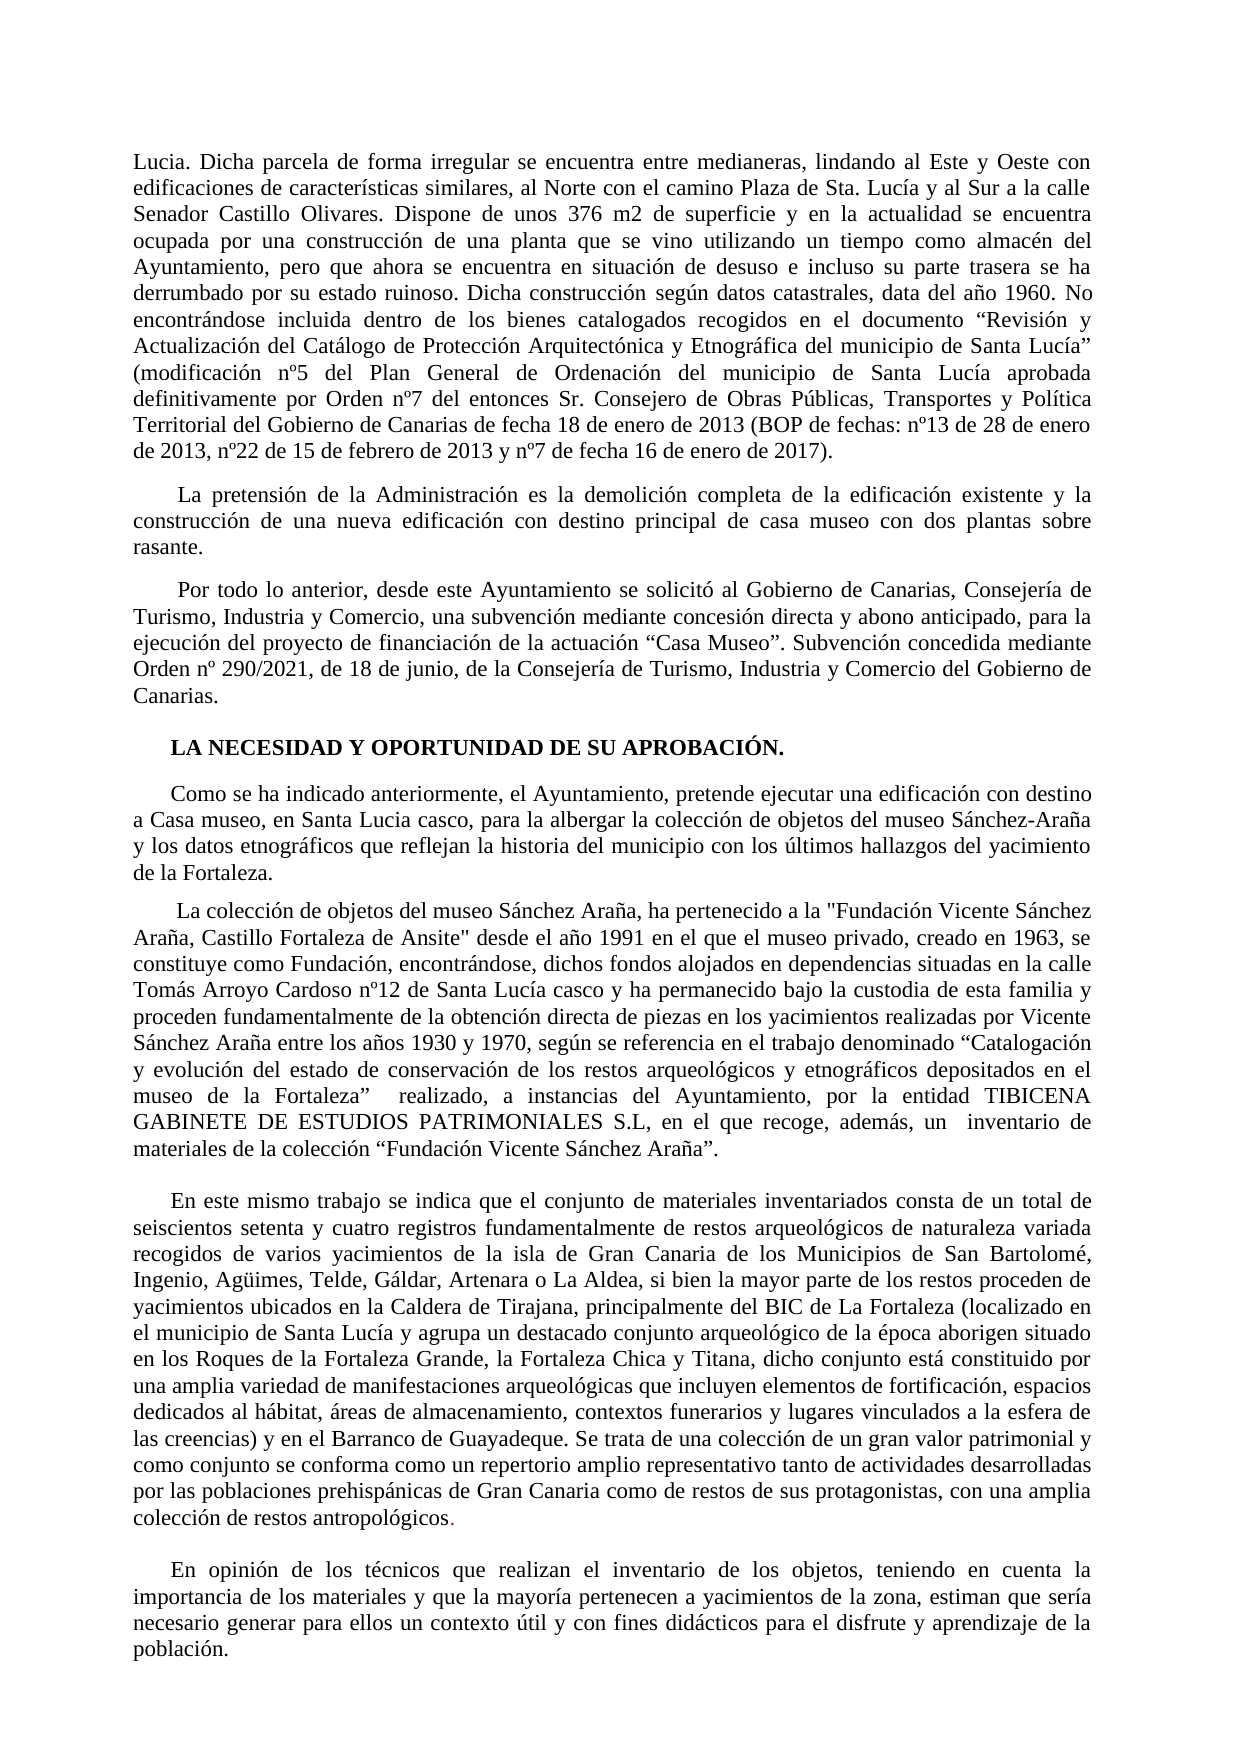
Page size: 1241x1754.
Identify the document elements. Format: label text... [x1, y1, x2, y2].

text Por todo lo anterior, desde este Ayuntamiento se solicitó al Gobierno de Canarias, Consejería de Turismo, Industria y Comercio, una subvención mediante concesión directa y abono anticipado, para la ejecución del proyecto de financiación de la actuación “Casa Museo”. Subvención concedida mediante Orden nº 290/2021, de 18 de junio, de la Consejería de Turismo, Industria y Comercio del Gobierno de Canarias. [133, 576, 1093, 708]
text La colección de objetos del museo Sánchez Araña, ha pertenecido a la "Fundación Vicente Sánchez Araña, Castillo Fortaleza de Ansite" desde el año 1991 en el que el museo privado, creado en 1963, se constituye como Fundación, encontrándose, dichos fondos alojados en dependencias situadas en la calle Tomás Arroyo Cardoso nº12 de Santa Lucía casco y ha permanecido bajo la custodia de esta familia y proceden fundamentalmente de la obtención directa de piezas en los yacimientos realizadas por Vicente Sánchez Araña entre los años 1930 y 1970, según se referencia en el trabajo denominado “Catalogación y evolución del estado de conservación de los restos arqueológicos y etnográficos depositados en el museo de la Fortaleza” realizado, a instancias del Ayuntamiento, por la entidad TIBICENA GABINETE DE ESTUDIOS PATRIMONIALES S.L, en el que recoge, además, un inventario de materiales de la colección “Fundación Vicente Sánchez Araña”. [133, 897, 1093, 1161]
text LA NECESIDAD Y OPORTUNIDAD DE SU APROBACIÓN. [133, 734, 1093, 761]
text En este mismo trabajo se indica que el conjunto de materiales inventariados consta de un total de seiscientos setenta y cuatro registros fundamentalmente de restos arqueológicos de naturaleza variada recogidos de varios yacimientos de la isla de Gran Canaria de los Municipios de San Bartolomé, Ingenio, Agüimes, Telde, Gáldar, Artenara o La Aldea, si bien la mayor parte de los restos proceden de yacimientos ubicados en la Caldera de Tirajana, principalmente del BIC de La Fortaleza (localizado en el municipio de Santa Lucía y agrupa un destacado conjunto arqueológico de la época aborigen situado en los Roques de la Fortaleza Grande, la Fortaleza Chica y Titana, dicho conjunto está constituido por una amplia variedad de manifestaciones arqueológicas que incluyen elementos de fortificación, espacios dedicados al hábitat, áreas de almacenamiento, contextos funerarios y lugares vinculados a la esfera de las creencias) y en el Barranco de Guayadeque. Se trata de una colección de un gran valor patrimonial y como conjunto se conforma como un repertorio amplio representativo tanto de actividades desarrolladas por las poblaciones prehispánicas de Gran Canaria como de restos de sus protagonistas, con una amplia colección de restos antropológicos. [133, 1187, 1093, 1530]
text Lucia. Dicha parcela de forma irregular se encuentra entre medianeras, lindando al Este y Oeste con edificaciones de características similares, al Norte con el camino Plaza de Sta. Lucía y al Sur a la calle Senador Castillo Olivares. Dispone de unos 376 m2 de superficie y en la actualidad se encuentra ocupada por una construcción de una planta que se vino utilizando un tiempo como almacén del Ayuntamiento, pero que ahora se encuentra en situación de desuso e incluso su parte trasera se ha derrumbado por su estado ruinoso. Dicha construcción según datos catastrales, data del año 1960. No encontrándose incluida dentro de los bienes catalogados recogidos en el documento “Revisión y Actualización del Catálogo de Protección Arquitectónica y Etnográfica del municipio de Santa Lucía” (modificación nº5 del Plan General de Ordenación del municipio de Santa Lucía aprobada definitivamente por Orden nº7 del entonces Sr. Consejero de Obras Públicas, Transportes y Política Territorial del Gobierno de Canarias de fecha 18 de enero de 2013 (BOP de fechas: nº13 de 28 de enero de 2013, nº22 de 15 de febrero de 2013 y nº7 de fecha 16 de enero de 2017). [133, 148, 1093, 464]
text En opinión de los técnicos que realizan el inventario de los objetos, teniendo en cuenta la importancia de los materiales y que la mayoría pertenecen a yacimientos de la zona, estiman que sería necesario generar para ellos un contexto útil y con fines didácticos para el disfrute y aprendizaje de la población. [133, 1556, 1093, 1662]
text Como se ha indicado anteriormente, el Ayuntamiento, pretende ejecutar una edificación con destino a Casa museo, en Santa Lucia casco, para la albergar la colección de objetos del museo Sánchez-Araña y los datos etnográficos que reflejan la historia del municipio con los últimos hallazgos del yacimiento de la Fortaleza. [133, 779, 1093, 885]
text La pretensión de la Administración es la demolición completa de la edificación existente y la construcción de una nueva edificación con destino principal de casa museo con dos plantas sobre rasante. [133, 481, 1093, 560]
